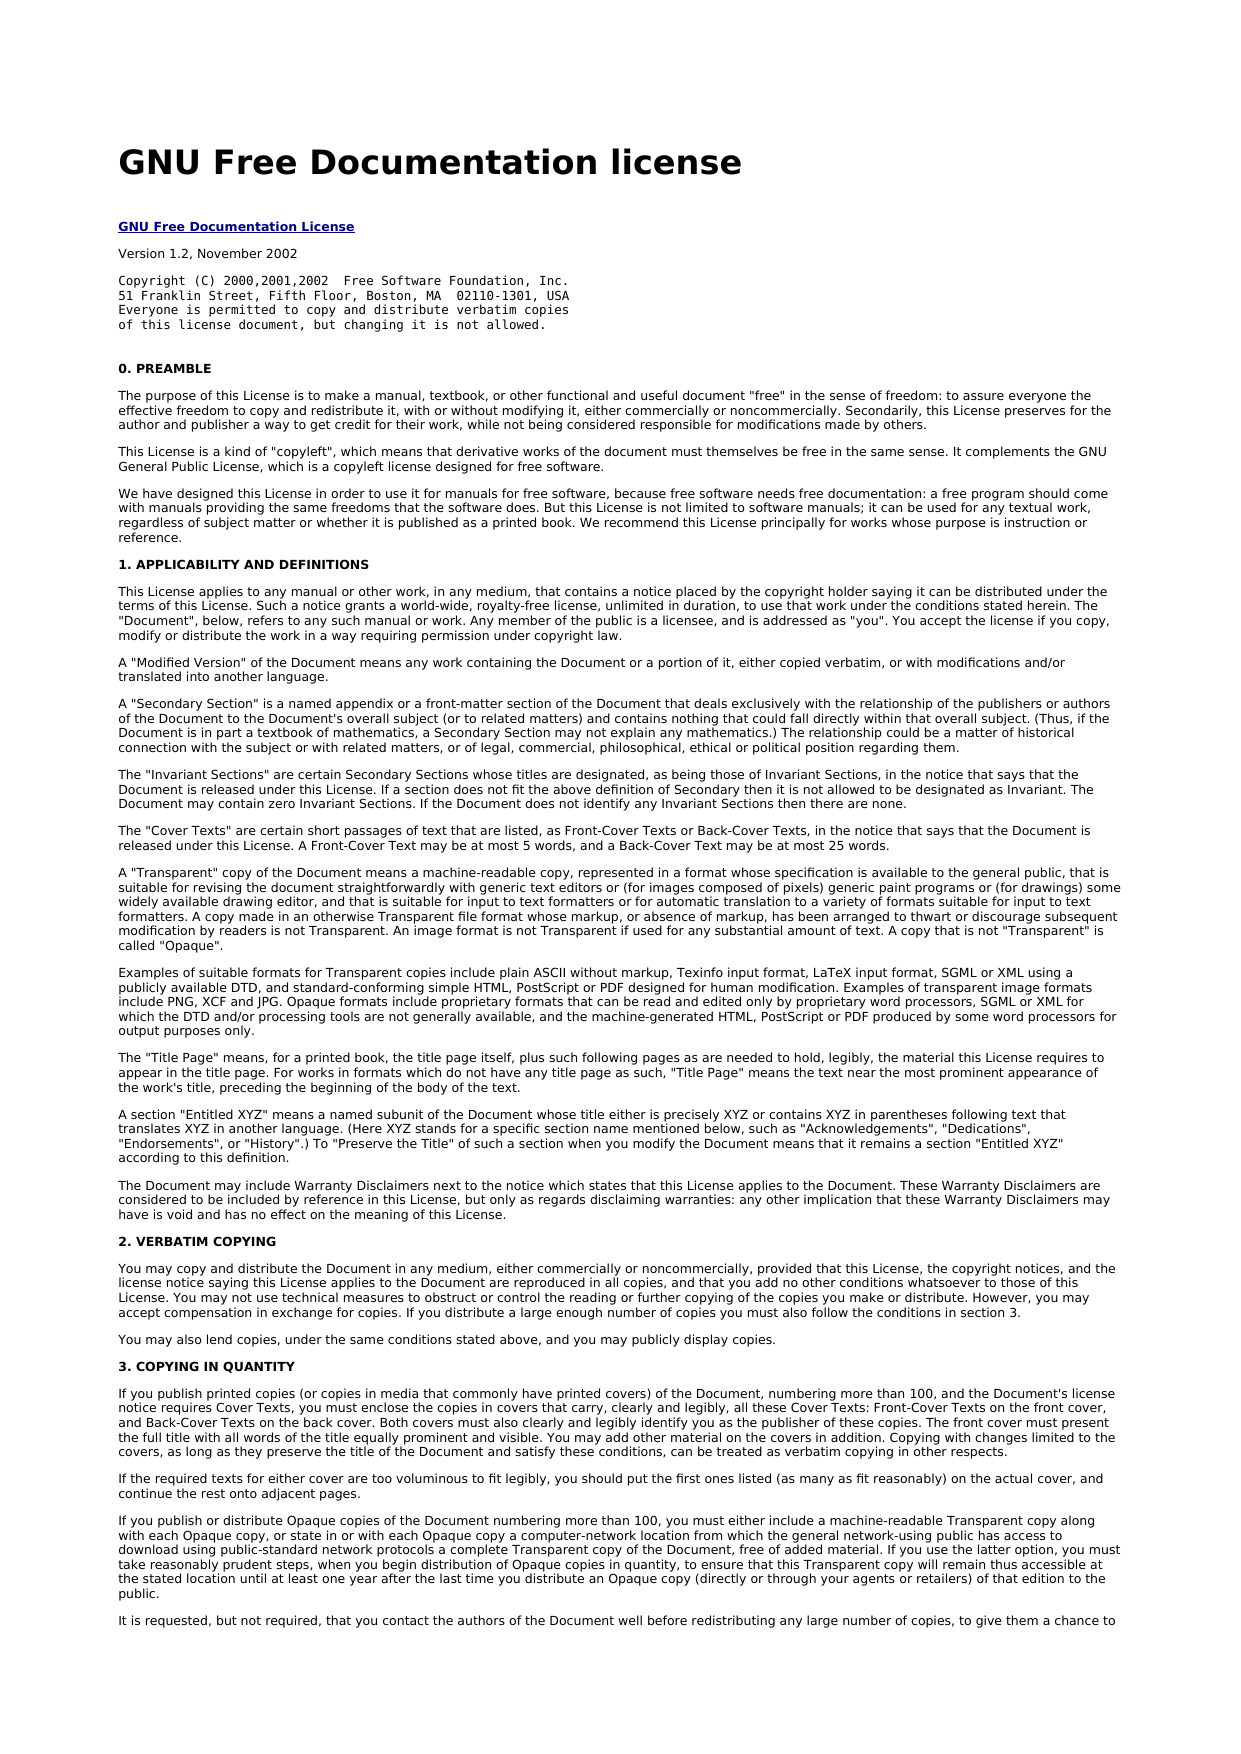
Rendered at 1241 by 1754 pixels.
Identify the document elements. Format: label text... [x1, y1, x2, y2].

text 1. APPLICABILITY AND DEFINITIONS [118, 557, 1122, 572]
text This License applies to any manual or other work, in any medium, that contains a notice placed by the copyright holder saying it can be distributed under the terms of this License. Such a notice grants a world-wide, royalty-free license, unlimited in duration, to use that work under the conditions stated herein. The "Document", below, refers to any such manual or work. Any member of the public is a licensee, and is addressed as "you". You accept the license if you copy, modify or distribute the work in a way requiring permission under copyright law. [118, 584, 1122, 643]
text The purpose of this License is to make a manual, textbook, or other functional and useful document "free" in the sense of freedom: to assure everyone the effective freedom to copy and redistribute it, with or without modifying it, either commercially or noncommercially. Secondarily, this License preserves for the author and publisher a way to get credit for their work, while not being considered responsible for modifications made by others. [118, 389, 1122, 432]
text A "Secondary Section" is a named appendix or a front-matter section of the Document that deals exclusively with the relationship of the publishers or authors of the Document to the Document's overall subject (or to related matters) and contains nothing that could fall directly within that overall subject. (Thus, if the Document is in part a textbook of mathematics, a Secondary Section may not explain any mathematics.) The relationship could be a matter of historical connection with the subject or with related matters, or of legal, commercial, philosophical, ethical or political position regarding them. [118, 697, 1122, 755]
text You may copy and distribute the Document in any medium, either commercially or noncommercially, provided that this License, the copyright notices, and the license notice saying this License applies to the Document are reproduced in all copies, and that you add no other conditions whatsoever to those of this License. You may not use technical measures to obstruct or control the reading or further copying of the copies you make or distribute. However, you may accept compensation in exchange for copies. If you distribute a large enough number of copies you must also follow the conditions in section 3. [118, 1262, 1122, 1320]
text You may also lend copies, under the same conditions stated above, and you may publicly display copies. [118, 1332, 1122, 1347]
text 2. VERBATIM COPYING [118, 1234, 1122, 1249]
text Examples of suitable formats for Transparent copies include plain ASCII without markup, Texinfo input format, LaTeX input format, SGML or XML using a publicly available DTD, and standard-conforming simple HTML, PostScript or PDF designed for human modification. Examples of transparent image formats include PNG, XCF and JPG. Opaque formats include proprietary formats that can be read and edited only by proprietary word processors, SGML or XML for which the DTD and/or processing tools are not generally available, and the machine-generated HTML, PostScript or PDF produced by some word processors for output purposes only. [118, 966, 1122, 1039]
text Copyright (C) 2000,2001,2002 Free Software Foundation, Inc. [118, 274, 1122, 288]
text Version 1.2, November 2002 [118, 247, 1122, 261]
text 0. PREAMBLE [118, 362, 1122, 376]
text If you publish printed copies (or copies in media that commonly have printed covers) of the Document, numbering more than 100, and the Document's license notice requires Cover Texts, you must enclose the copies in covers that carry, clearly and legibly, all these Cover Texts: Front-Cover Texts on the front cover, and Back-Cover Texts on the back cover. Both covers must also clearly and legibly identify you as the publisher of these copies. The front cover must present the full title with all words of the title equally prominent and visible. You may add other material on the covers in addition. Copying with changes limited to the covers, as long as they preserve the title of the Document and satisfy these conditions, can be treated as verbatim copying in other respects. [118, 1387, 1122, 1459]
text A section "Entitled XYZ" means a named subunit of the Document whose title either is precisely XYZ or contains XYZ in parentheses following text that translates XYZ in another language. (Here XYZ stands for a specific section name mentioned below, such as "Acknowledgements", "Dedications", "Endorsements", or "History".) To "Preserve the Title" of such a section when you modify the Document means that it remains a section "Entitled XYZ" according to this definition. [118, 1107, 1122, 1166]
text A "Transparent" copy of the Document means a machine-readable copy, represented in a format whose specification is available to the general public, that is suitable for revising the document straightforwardly with generic text editors or (for images composed of pixels) generic paint programs or (for drawings) some widely available drawing editor, and that is suitable for input to text formatters or for automatic translation to a variety of formats suitable for input to text formatters. A copy made in an otherwise Transparent file format whose markup, or absence of markup, has been arranged to thwart or discourage subsequent modification by readers is not Transparent. An image format is not Transparent if used for any substantial amount of text. A copy that is not "Transparent" is called "Opaque". [118, 866, 1122, 953]
text The "Cover Texts" are certain short passages of text that are listed, as Front-Cover Texts or Back-Cover Texts, in the notice that says that the Document is released under this License. A Front-Cover Text may be at most 5 words, and a Back-Cover Text may be at most 25 words. [118, 824, 1122, 853]
text 51 Franklin Street, Fifth Floor, Boston, MA 02110-1301, USA [118, 288, 1122, 303]
text The Document may include Warranty Disclaimers next to the notice which states that this License applies to the Document. These Warranty Disclaimers are considered to be included by reference in this License, but only as regards disclaiming warranties: any other implication that these Warranty Disclaimers may have is void and has no effect on the meaning of this License. [118, 1178, 1122, 1222]
text of this license document, but changing it is not allowed. [118, 318, 1122, 332]
text If you publish or distribute Opaque copies of the Document numbering more than 100, you must either include a machine-readable Transparent copy along with each Opaque copy, or state in or with each Opaque copy a computer-network location from which the general network-using public has access to download using public-standard network protocols a complete Transparent copy of the Document, free of added material. If you use the latter option, you must take reasonably prudent steps, when you begin distribution of Opaque copies in quantity, to ensure that this Transparent copy will remain thus accessible at the stated location until at least one year after the last time you distribute an Opaque copy (directly or through your agents or retailers) of that edition to the public. [118, 1514, 1122, 1601]
text A "Modified Version" of the Document means any work containing the Document or a portion of it, either copied verbatim, or with modifications and/or translated into another language. [118, 655, 1122, 684]
text This License is a kind of "copyleft", which means that derivative works of the document must themselves be free in the same sense. It complements the GNU General Public License, which is a copyleft license designed for free software. [118, 445, 1122, 474]
subtitle GNU Free Documentation license [118, 143, 1122, 182]
subtitle GNU Free Documentation License [118, 220, 1122, 234]
text The "Title Page" means, for a printed book, the title page itself, plus such following pages as are needed to hold, legibly, the material this License requires to appear in the title page. For works in formats which do not have any title page as such, "Title Page" means the text near the most prominent appearance of the work's title, preceding the beginning of the body of the text. [118, 1051, 1122, 1095]
text We have designed this License in order to use it for manuals for free software, because free software needs free documentation: a free program should come with manuals providing the same freedoms that the software does. But this License is not limited to software manuals; it can be used for any textual work, regardless of subject matter or whether it is published as a printed book. We recommend this License principally for works whose purpose is instruction or reference. [118, 487, 1122, 545]
text Everyone is permitted to copy and distribute verbatim copies [118, 303, 1122, 318]
text 3. COPYING IN QUANTITY [118, 1359, 1122, 1374]
text The "Invariant Sections" are certain Secondary Sections whose titles are designated, as being those of Invariant Sections, in the notice that says that the Document is released under this License. If a section does not fit the above definition of Secondary then it is not allowed to be designated as Invariant. The Document may contain zero Invariant Sections. If the Document does not identify any Invariant Sections then there are none. [118, 768, 1122, 812]
text If the required texts for either cover are too voluminous to fit legibly, you should put the first ones listed (as many as fit reasonably) on the actual cover, and continue the rest onto adjacent pages. [118, 1472, 1122, 1501]
text It is requested, but not required, that you contact the authors of the Document well before redistributing any large number of copies, to give them a chance to [118, 1614, 1122, 1628]
